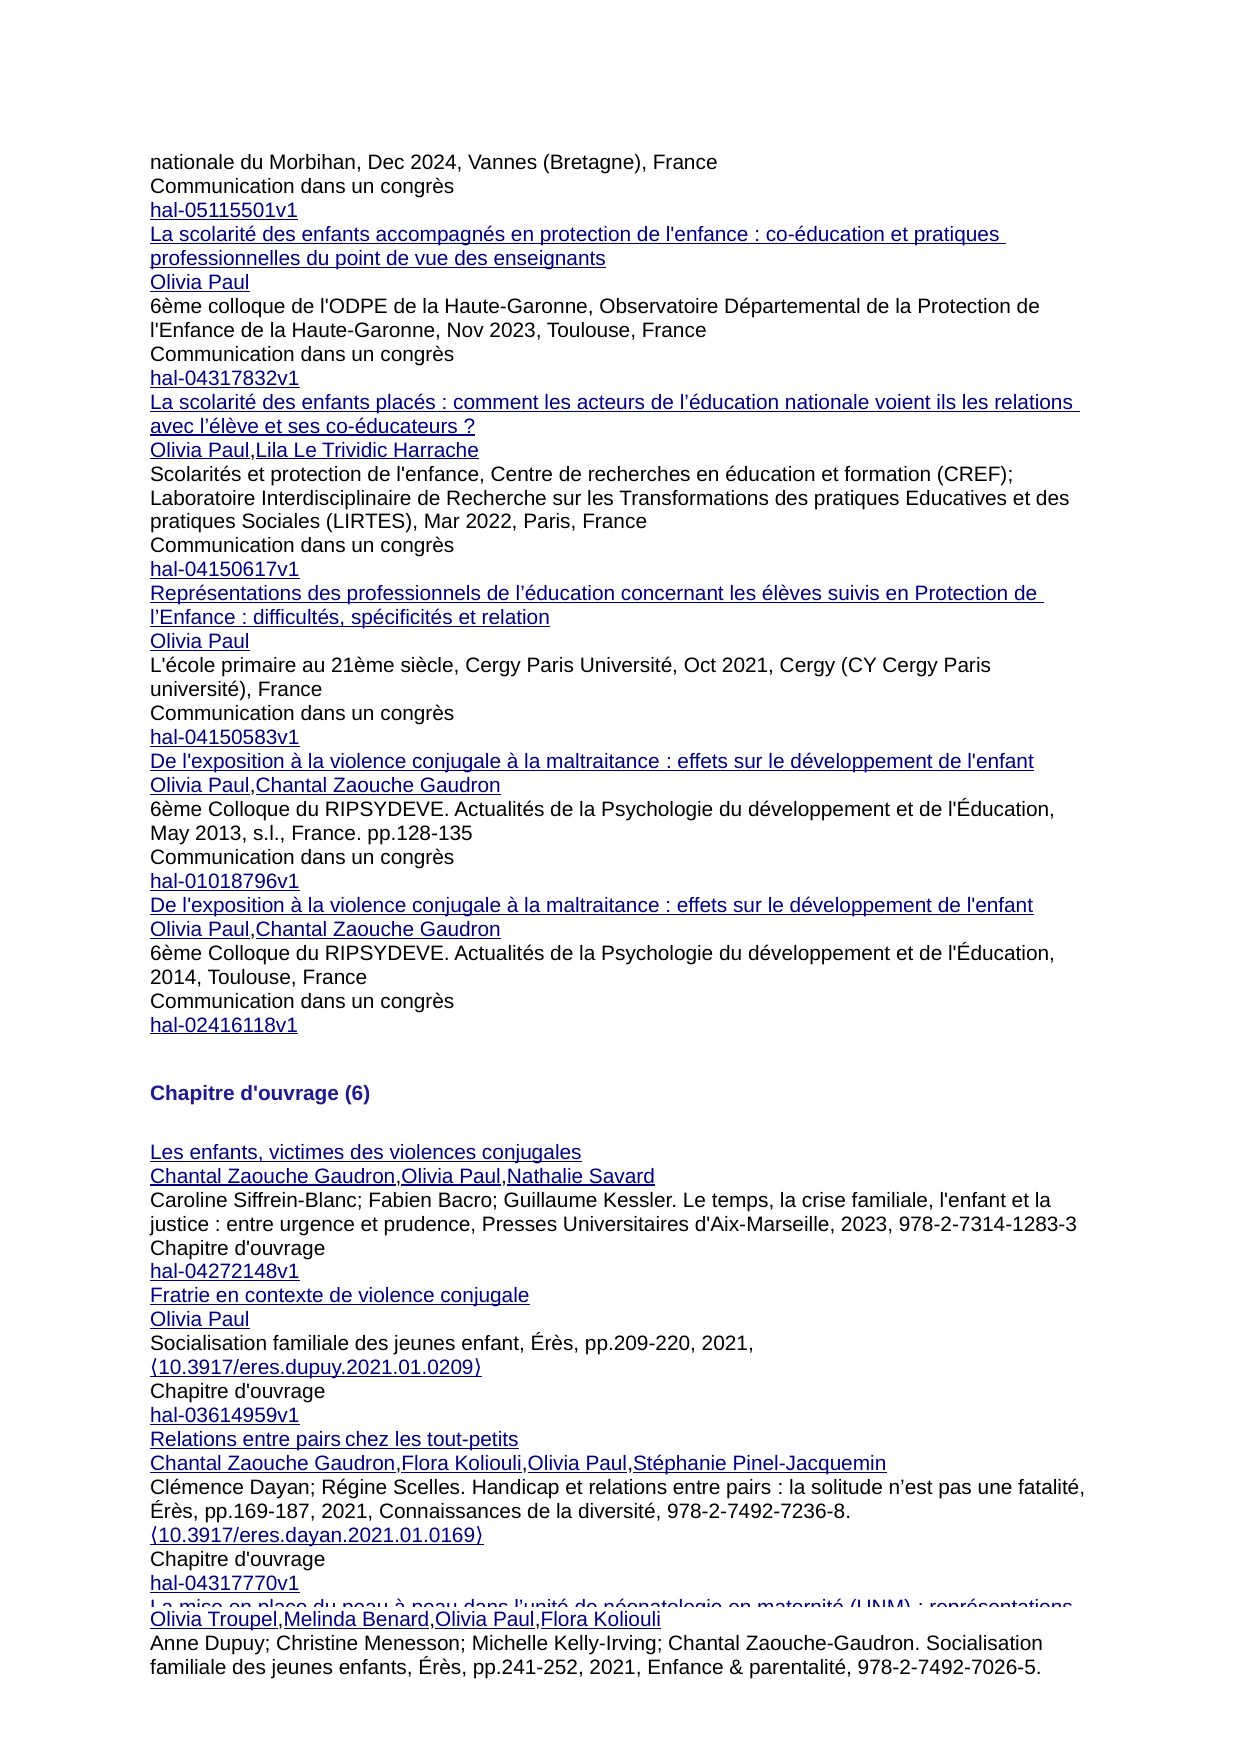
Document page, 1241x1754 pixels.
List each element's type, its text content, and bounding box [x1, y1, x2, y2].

table_cell Fratrie en contexte de violence conjugale Olivia Paul Socialisation familiale des jeunes enfant, Érès, pp.209-220, 2021, ⟨10.3917/eres.dupuy.2021.01.0209⟩ Chapitre d'ouvrage hal-03614959v1 [150, 1283, 1090, 1427]
table_cell De l'exposition à la violence conjugale à la maltraitance : effets sur le développement de l'enfant Olivia Paul,Chantal Zaouche Gaudron 6ème Colloque du RIPSYDEVE. Actualités de la Psychologie du développement et de l'Éducation, 2014, Toulouse, France Communication dans un congrès hal-02416118v1 [150, 893, 1090, 1036]
table_cell La scolarité des enfants placés : comment les acteurs de l’éducation nationale voient ils les relations avec l’élève et ses co-éducateurs ? Olivia Paul,Lila Le Trividic Harrache Scolarités et protection de l'enfance, Centre de recherches en éducation et formation (CREF); Laboratoire Interdisciplinaire de Recherche sur les Transformations des pratiques Educatives et des pratiques Sociales (LIRTES), Mar 2022, Paris, France Communication dans un congrès hal-04150617v1 [150, 390, 1090, 581]
subtitle Chapitre d'ouvrage (6) [150, 1081, 1090, 1105]
table_cell Relations entre pairs chez les tout-petits Chantal Zaouche Gaudron,Flora Koliouli,Olivia Paul,Stéphanie Pinel-Jacquemin Clémence Dayan; Régine Scelles. Handicap et relations entre pairs : la solitude n’est pas une fatalité, Érès, pp.169-187, 2021, Connaissances de la diversité, 978-2-7492-7236-8. ⟨10.3917/eres.dayan.2021.01.0169⟩ Chapitre d'ouvrage hal-04317770v1 [150, 1427, 1090, 1595]
table_cell nationale du Morbihan, Dec 2024, Vannes (Bretagne), France Communication dans un congrès hal-05115501v1 [150, 150, 1090, 222]
table_cell De l'exposition à la violence conjugale à la maltraitance : effets sur le développement de l'enfant Olivia Paul,Chantal Zaouche Gaudron 6ème Colloque du RIPSYDEVE. Actualités de la Psychologie du développement et de l'Éducation, May 2013, s.l., France. pp.128-135 Communication dans un congrès hal-01018796v1 [150, 749, 1090, 893]
table_cell La scolarité des enfants accompagnés en protection de l'enfance : co-éducation et pratiques professionnelles du point de vue des enseignants Olivia Paul 6ème colloque de l'ODPE de la Haute-Garonne, Observatoire Départemental de la Protection de l'Enfance de la Haute-Garonne, Nov 2023, Toulouse, France Communication dans un congrès hal-04317832v1 [150, 222, 1090, 389]
table_header Les enfants, victimes des violences conjugales Chantal Zaouche Gaudron,Olivia Paul,Nathalie Savard Caroline Siffrein-Blanc; Fabien Bacro; Guillaume Kessler. Le temps, la crise familiale, l'enfant et la justice : entre urgence et prudence, Presses Universitaires d'Aix-Marseille, 2023, 978-2-7314-1283-3 Chapitre d'ouvrage hal-04272148v1 [150, 1140, 1090, 1283]
table_cell La mise en place du peau à peau dans l’unité de néonatologie en maternité (UNM) : représentations parentales et professionnelles Olivia Troupel,Melinda Benard,Olivia Paul,Flora Koliouli Anne Dupuy; Christine Menesson; Michelle Kelly-Irving; Chantal Zaouche-Gaudron. Socialisation familiale des jeunes enfants, Érès, pp.241-252, 2021, Enfance & parentalité, 978-2-7492-7026-5. ⟨10.3917/eres.dupuy.2021.01.0241⟩ Chapitre d'ouvrage hal-03614965v1 [150, 1595, 1090, 1679]
table_cell Représentations des professionnels de l’éducation concernant les élèves suivis en Protection de l’Enfance : difficultés, spécificités et relation Olivia Paul L'école primaire au 21ème siècle, Cergy Paris Université, Oct 2021, Cergy (CY Cergy Paris université), France Communication dans un congrès hal-04150583v1 [150, 581, 1090, 749]
